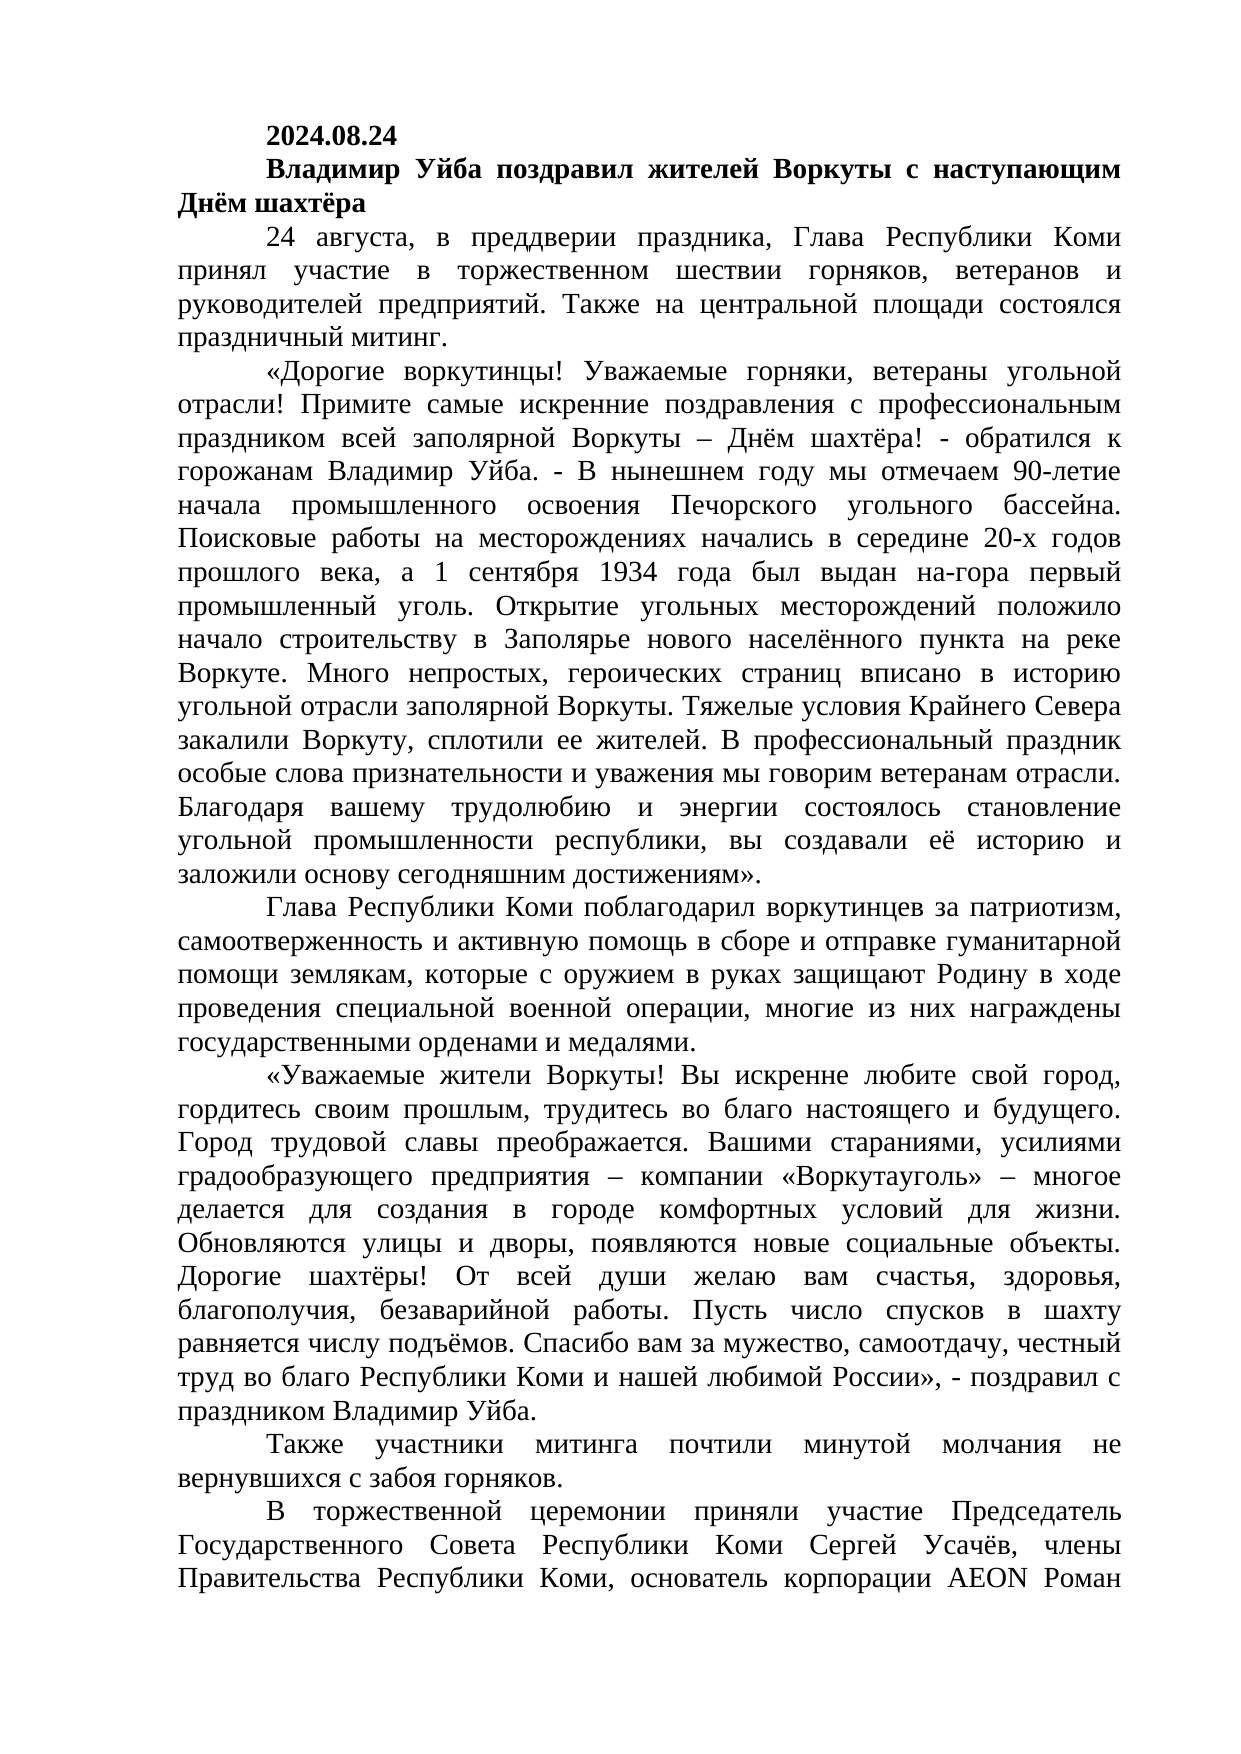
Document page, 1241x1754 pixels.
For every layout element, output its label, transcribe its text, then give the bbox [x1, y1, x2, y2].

text В торжественной церемонии приняли участие Председатель Государственного Совета Республики Коми Сергей Усачёв, члены Правительства Республики Коми, основатель корпорации AEON Роман [177, 1493, 1122, 1594]
text «Дорогие воркутинцы! Уважаемые горняки, ветераны угольной отрасли! Примите самые искренние поздравления с профессиональным праздником всей заполярной Воркуты – Днём шахтёра! - обратился к горожанам Владимир Уйба. - В нынешнем году мы отмечаем 90-летие начала промышленного освоения Печорского угольного бассейна. Поисковые работы на месторождениях начались в середине 20-х годов прошлого века, а 1 сентября 1934 года был выдан на-гора первый промышленный уголь. Открытие угольных месторождений положило начало строительству в Заполярье нового населённого пункта на реке Воркуте. Много непростых, героических страниц вписано в историю угольной отрасли заполярной Воркуты. Тяжелые условия Крайнего Севера закалили Воркуту, сплотили ее жителей. В профессиональный праздник особые слова признательности и уважения мы говорим ветеранам отрасли. Благодаря вашему трудолюбию и энергии состоялось становление угольной промышленности республики, вы создавали её историю и заложили основу сегодняшним достижениям». [177, 353, 1122, 889]
text 24 августа, в преддверии праздника, Глава Республики Коми принял участие в торжественном шествии горняков, ветеранов и руководителей предприятий. Также на центральной площади состоялся праздничный митинг. [177, 219, 1122, 353]
text 2024.08.24 [177, 118, 1122, 152]
text Также участники митинга почтили минутой молчания не вернувшихся с забоя горняков. [177, 1426, 1122, 1493]
subtitle Владимир Уйба поздравил жителей Воркуты с наступающим Днём шахтёра [177, 152, 1122, 219]
text Глава Республики Коми поблагодарил воркутинцев за патриотизм, самоотверженность и активную помощь в сборе и отправке гуманитарной помощи землякам, которые с оружием в руках защищают Родину в ходе проведения специальной военной операции, многие из них награждены государственными орденами и медалями. [177, 889, 1122, 1057]
text «Уважаемые жители Воркуты! Вы искренне любите свой город, гордитесь своим прошлым, трудитесь во благо настоящего и будущего. Город трудовой славы преображается. Вашими стараниями, усилиями градообразующего предприятия – компании «Воркутауголь» – многое делается для создания в городе комфортных условий для жизни. Обновляются улицы и дворы, появляются новые социальные объекты. Дорогие шахтёры! От всей души желаю вам счастья, здоровья, благополучия, безаварийной работы. Пусть число спусков в шахту равняется числу подъёмов. Спасибо вам за мужество, самоотдачу, честный труд во благо Республики Коми и нашей любимой России», - поздравил с праздником Владимир Уйба. [177, 1057, 1122, 1426]
